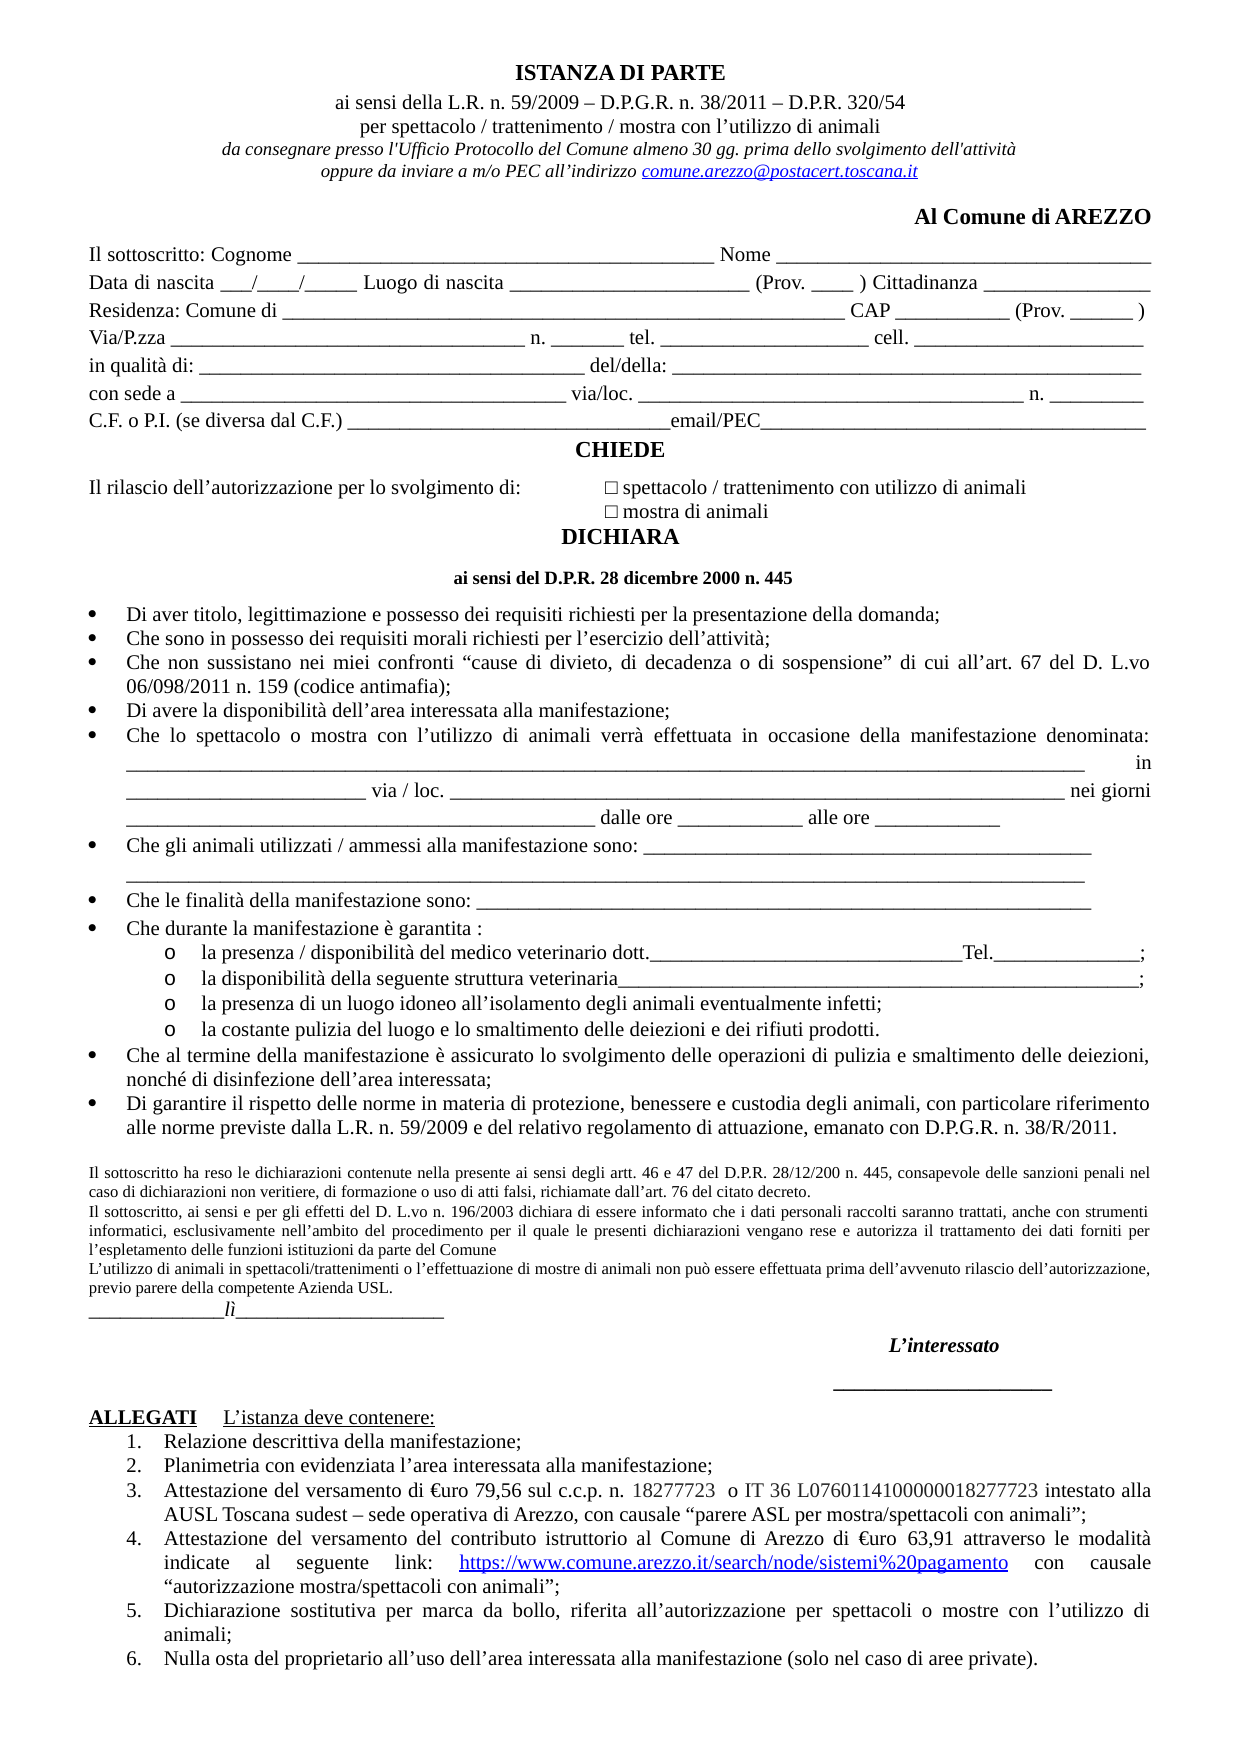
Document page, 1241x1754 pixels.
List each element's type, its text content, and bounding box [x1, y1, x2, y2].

text ai sensi della L.R. n. 59/2009 – D.P.G.R. n. 38/2011 – D.P.R. 320/54 [89, 90, 1152, 114]
list Di avere la disponibilità dell’area interessata alla manifestazione; [89, 698, 1152, 722]
list Nulla osta del proprietario all’uso dell’area interessata alla manifestazione (solo nel caso di aree private). [126, 1646, 1152, 1670]
list la presenza di un luogo idoneo all’isolamento degli animali eventualmente infetti; [164, 991, 1152, 1017]
text Il sottoscritto: Cognome ________________________________________ Nome ____________________________________ Data di nascita ___/____/_____ Luogo di nascita _______________________ (Prov. ____ ) Cittadinanza ________________ Residenza: Comune di ______________________________________________________ CAP ___________ (Prov. ______ ) [89, 242, 1152, 322]
text DICHIARA [89, 523, 1152, 549]
list Che non sussistano nei miei confronti “cause di divieto, di decadenza o di sospensione” di cui all’art. 67 del D. L.vo 06/098/2011 n. 159 (codice antimafia); [89, 650, 1152, 698]
text CHIEDE [89, 436, 1152, 462]
list Che gli animali utilizzati / ammessi alla manifestazione sono: ___________________________________________ [89, 833, 1152, 857]
text L’utilizzo di animali in spettacoli/trattenimenti o l’effettuazione di mostre di animali non può essere effettuata prima dell’avvenuto rilascio dell’autorizzazione, previo parere della competente Azienda USL. [89, 1259, 1152, 1297]
text ISTANZA DI PARTE [89, 59, 1152, 90]
list Che le finalità della manifestazione sono: ___________________________________________________________ [89, 888, 1152, 912]
text _____________lì____________________ [89, 1297, 1152, 1321]
text ai sensi del D.P.R. 28 dicembre 2000 n. 445 [89, 563, 1152, 589]
list Attestazione del versamento del contributo istruttorio al Comune di Arezzo di €uro 63,91 attraverso le modalità indicate al seguente link: https://www.comune.arezzo.it/search/node/sistemi%20pagamento con causale “autorizzazione mostra/spettacoli con animali”; [126, 1526, 1152, 1598]
text oppure da inviare a m/o PEC all’indirizzo comune.arezzo@postacert.toscana.it [89, 160, 1152, 181]
list Che sono in possesso dei requisiti morali richiesti per l’esercizio dell’attività; [89, 626, 1152, 650]
text Il sottoscritto, ai sensi e per gli effetti del D. L.vo n. 196/2003 dichiara di essere informato che i dati personali raccolti saranno trattati, anche con strumenti informatici, esclusivamente nell’ambito del procedimento per il quale le presenti dichiarazioni vengano rese e autorizza il trattamento dei dati forniti per l’espletamento delle funzioni istituzioni da parte del Comune [89, 1201, 1152, 1259]
list Che durante la manifestazione è garantita : [89, 916, 1152, 940]
text L’interessato [738, 1333, 1152, 1357]
text Via/P.zza __________________________________ n. _______ tel. ____________________ cell. ______________________ in qualità di: _____________________________________ del/della: _____________________________________________ con sede a _____________________________________ via/loc. _____________________________________ n. _________ C.F. o P.I. (se diversa dal C.F.) _______________________________email/PEC_____________________________________ [89, 325, 1152, 432]
list la presenza / disponibilità del medico veterinario dott.______________________________Tel.______________; [164, 940, 1152, 966]
list la costante pulizia del luogo e lo smaltimento delle deiezioni e dei rifiuti prodotti. [164, 1017, 1152, 1043]
text ALLEGATI L’istanza deve contenere: [89, 1405, 1152, 1429]
text Il sottoscritto ha reso le dichiarazioni contenute nella presente ai sensi degli artt. 46 e 47 del D.P.R. 28/12/200 n. 445, consapevole delle sanzioni penali nel caso di dichiarazioni non veritiere, di formazione o uso di atti falsi, richiamate dall’art. 76 del citato decreto. [89, 1163, 1152, 1201]
list Che al termine della manifestazione è assicurato lo svolgimento delle operazioni di pulizia e smaltimento delle deiezioni, nonché di disinfezione dell’area interessata; [89, 1043, 1152, 1091]
list Di aver titolo, legittimazione e possesso dei requisiti richiesti per la presentazione della domanda; [89, 602, 1152, 626]
text da consegnare presso l'Ufficio Protocollo del Comune almeno 30 gg. prima dello svolgimento dell'attività [89, 138, 1152, 160]
list Che lo spettacolo o mostra con l’utilizzo di animali verrà effettuata in occasione della manifestazione denominata: ____________________________________________________________________________________________ in _______________________ via / loc. ___________________________________________________________ nei giorni _____________________________________________ dalle ore ____________ alle ore ____________ [89, 722, 1152, 829]
list Planimetria con evidenziata l’area interessata alla manifestazione; [126, 1453, 1152, 1477]
list Di garantire il rispetto delle norme in materia di protezione, benessere e custodia degli animali, con particolare riferimento alle norme previste dalla L.R. n. 59/2009 e del relativo regolamento di attuazione, emanato con D.P.G.R. n. 38/R/2011. [89, 1091, 1152, 1139]
text □ mostra di animali [89, 499, 1152, 523]
list Relazione descrittiva della manifestazione; [126, 1429, 1152, 1453]
text Il rilascio dell’autorizzazione per lo svolgimento di: □ spettacolo / trattenimento con utilizzo di animali [89, 475, 1152, 499]
text Al Comune di AREZZO [443, 203, 1152, 229]
text per spettacolo / trattenimento / mostra con l’utilizzo di animali [89, 114, 1152, 138]
text _____________________ [738, 1369, 1152, 1393]
list Dichiarazione sostitutiva per marca da bollo, riferita all’autorizzazione per spettacoli o mostre con l’utilizzo di animali; [126, 1598, 1152, 1646]
list Attestazione del versamento di €uro 79,56 sul c.c.p. n. 18277723 o IT 36 L0760114100000018277723 intestato alla AUSL Toscana sudest – sede operativa di Arezzo, con causale “parere ASL per mostra/spettacoli con animali”; [126, 1477, 1152, 1526]
text ____________________________________________________________________________________________ [126, 861, 1152, 884]
list la disponibilità della seguente struttura veterinaria__________________________________________________; [164, 966, 1152, 991]
